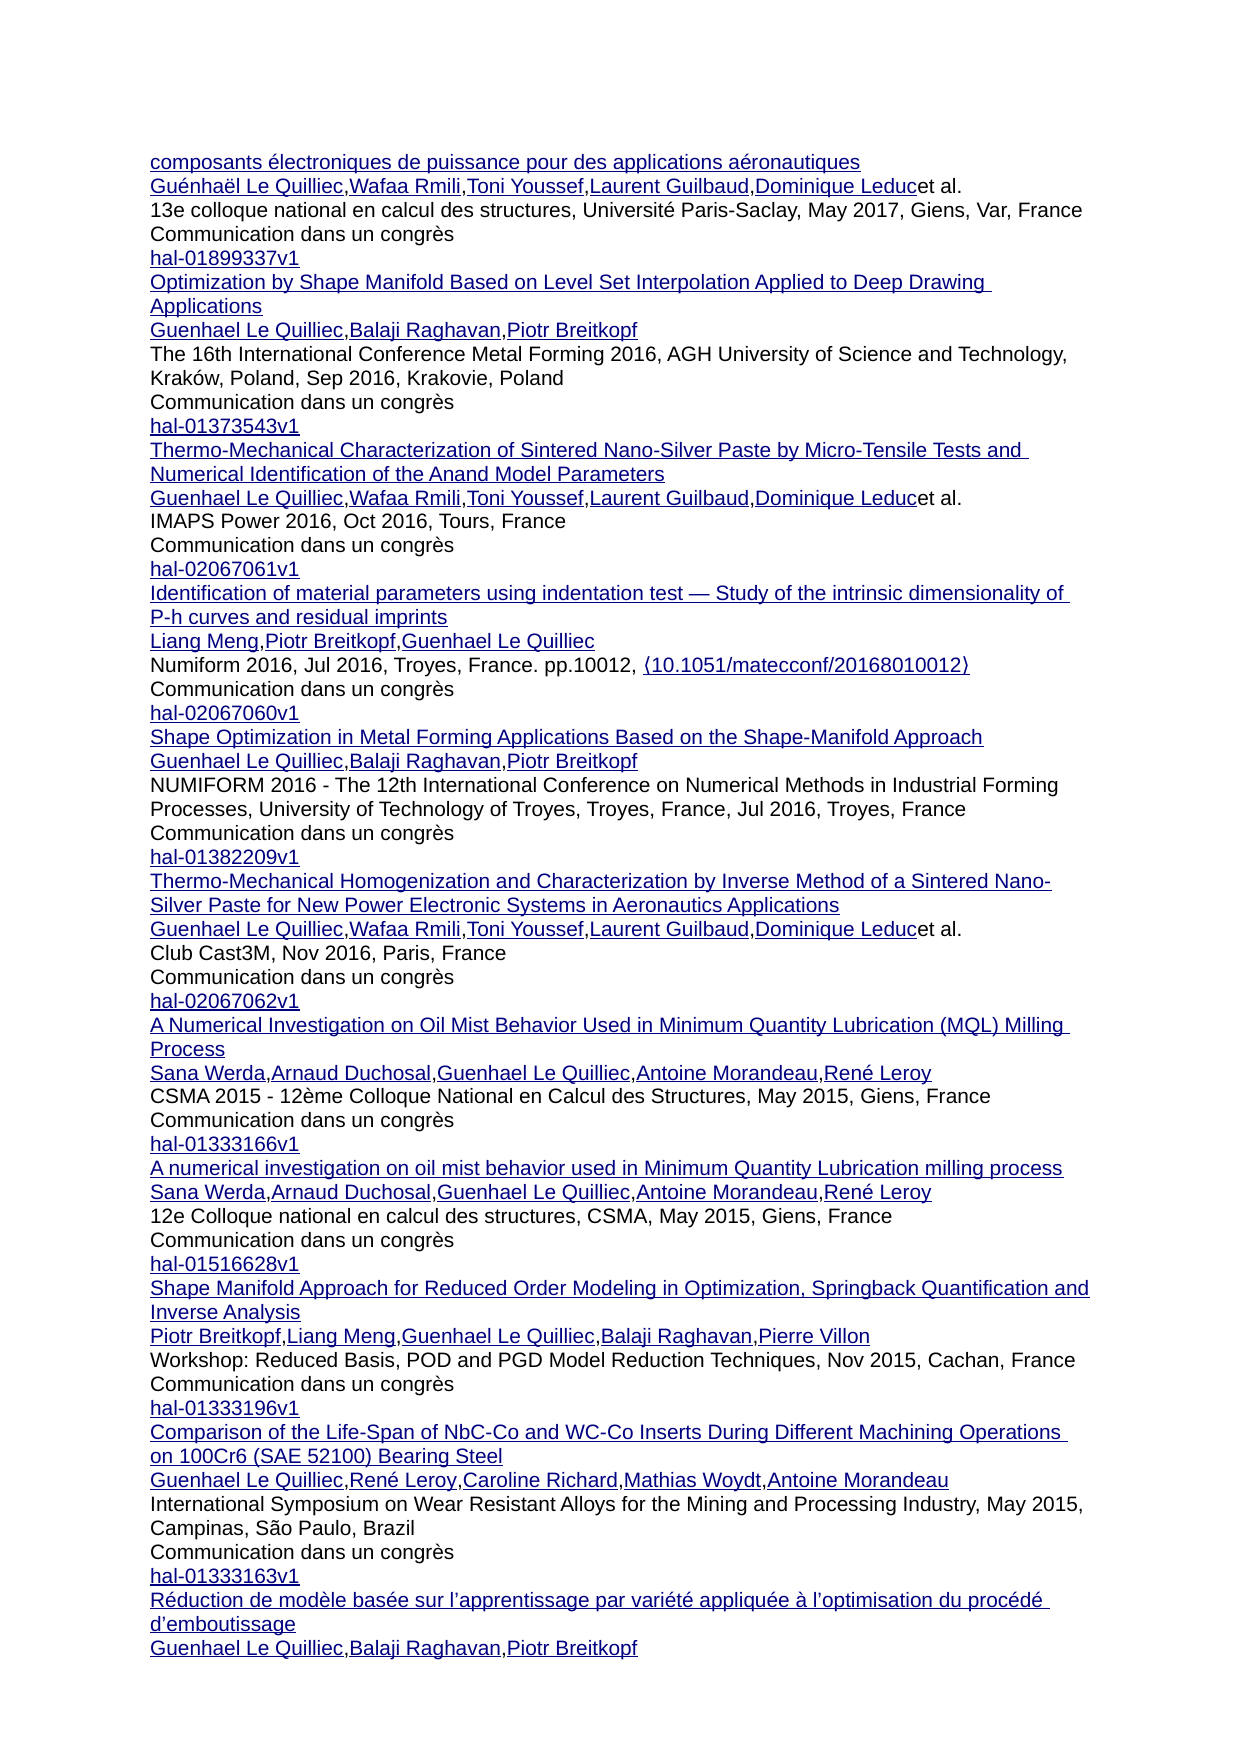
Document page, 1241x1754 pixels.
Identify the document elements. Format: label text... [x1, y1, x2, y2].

table_cell Réduction de modèle basée sur l’apprentissage par variété appliquée à l’optimisation du procédé d’emboutissage Guenhael Le Quilliec,Balaji Raghavan,Piotr Breitkopf [150, 1588, 1090, 1659]
table_cell Shape Manifold Approach for Reduced Order Modeling in Optimization, Springback Quantification and [150, 1276, 1090, 1297]
table_cell A numerical investigation on oil mist behavior used in Minimum Quantity Lubrication milling process Sana Werda,Arnaud Duchosal,Guenhael Le Quilliec,Antoine Morandeau,René Leroy 12e Colloque national en calcul des structures, CSMA, May 2015, Giens, France Communication dans un congrès hal-01516628v1 [150, 1156, 1090, 1276]
table_cell A Numerical Investigation on Oil Mist Behavior Used in Minimum Quantity Lubrication (MQL) Milling Process Sana Werda,Arnaud Duchosal,Guenhael Le Quilliec,Antoine Morandeau,René Leroy CSMA 2015 - 12ème Colloque National en Calcul des Structures, May 2015, Giens, France Communication dans un congrès hal-01333166v1 [150, 1013, 1090, 1156]
table_cell Shape Optimization in Metal Forming Applications Based on the Shape-Manifold Approach Guenhael Le Quilliec,Balaji Raghavan,Piotr Breitkopf NUMIFORM 2016 - The 12th International Conference on Numerical Methods in Industrial Forming Processes, University of Technology of Troyes, Troyes, France, Jul 2016, Troyes, France Communication dans un congrès hal-01382209v1 [150, 725, 1090, 869]
table_cell Thermo-Mechanical Homogenization and Characterization by Inverse Method of a Sintered Nano-Silver Paste for New Power Electronic Systems in Aeronautics Applications Guenhael Le Quilliec,Wafaa Rmili,Toni Youssef,Laurent Guilbaud,Dominique Leducet al. Club Cast3M, Nov 2016, Paris, France Communication dans un congrès hal-02067062v1 [150, 869, 1090, 1012]
table_cell composants électroniques de puissance pour des applications aéronautiques Guénhaël Le Quilliec,Wafaa Rmili,Toni Youssef,Laurent Guilbaud,Dominique Leducet al. 13e colloque national en calcul des structures, Université Paris-Saclay, May 2017, Giens, Var, France Communication dans un congrès hal-01899337v1 [150, 150, 1090, 270]
table_cell Thermo-Mechanical Characterization of Sintered Nano-Silver Paste by Micro-Tensile Tests and Numerical Identification of the Anand Model Parameters Guenhael Le Quilliec,Wafaa Rmili,Toni Youssef,Laurent Guilbaud,Dominique Leducet al. IMAPS Power 2016, Oct 2016, Tours, France Communication dans un congrès hal-02067061v1 [150, 438, 1090, 581]
table_cell Identification of material parameters using indentation test — Study of the intrinsic dimensionality of P-h curves and residual imprints Liang Meng,Piotr Breitkopf,Guenhael Le Quilliec Numiform 2016, Jul 2016, Troyes, France. pp.10012, ⟨10.1051/matecconf/20168010012⟩ Communication dans un congrès hal-02067060v1 [150, 581, 1090, 725]
table_cell Optimization by Shape Manifold Based on Level Set Interpolation Applied to Deep Drawing Applications Guenhael Le Quilliec,Balaji Raghavan,Piotr Breitkopf The 16th International Conference Metal Forming 2016, AGH University of Science and Technology, Kraków, Poland, Sep 2016, Krakovie, Poland Communication dans un congrès hal-01373543v1 [150, 270, 1090, 437]
table_cell Inverse Analysis Piotr Breitkopf,Liang Meng,Guenhael Le Quilliec,Balaji Raghavan,Pierre Villon Workshop: Reduced Basis, POD and PGD Model Reduction Techniques, Nov 2015, Cachan, France Communication dans un congrès hal-01333196v1 [150, 1298, 1090, 1420]
table_cell Comparison of the Life-Span of NbC-Co and WC-Co Inserts During Different Machining Operations on 100Cr6 (SAE 52100) Bearing Steel Guenhael Le Quilliec,René Leroy,Caroline Richard,Mathias Woydt,Antoine Morandeau International Symposium on Wear Resistant Alloys for the Mining and Processing Industry, May 2015, Campinas, São Paulo, Brazil Communication dans un congrès hal-01333163v1 [150, 1420, 1090, 1587]
